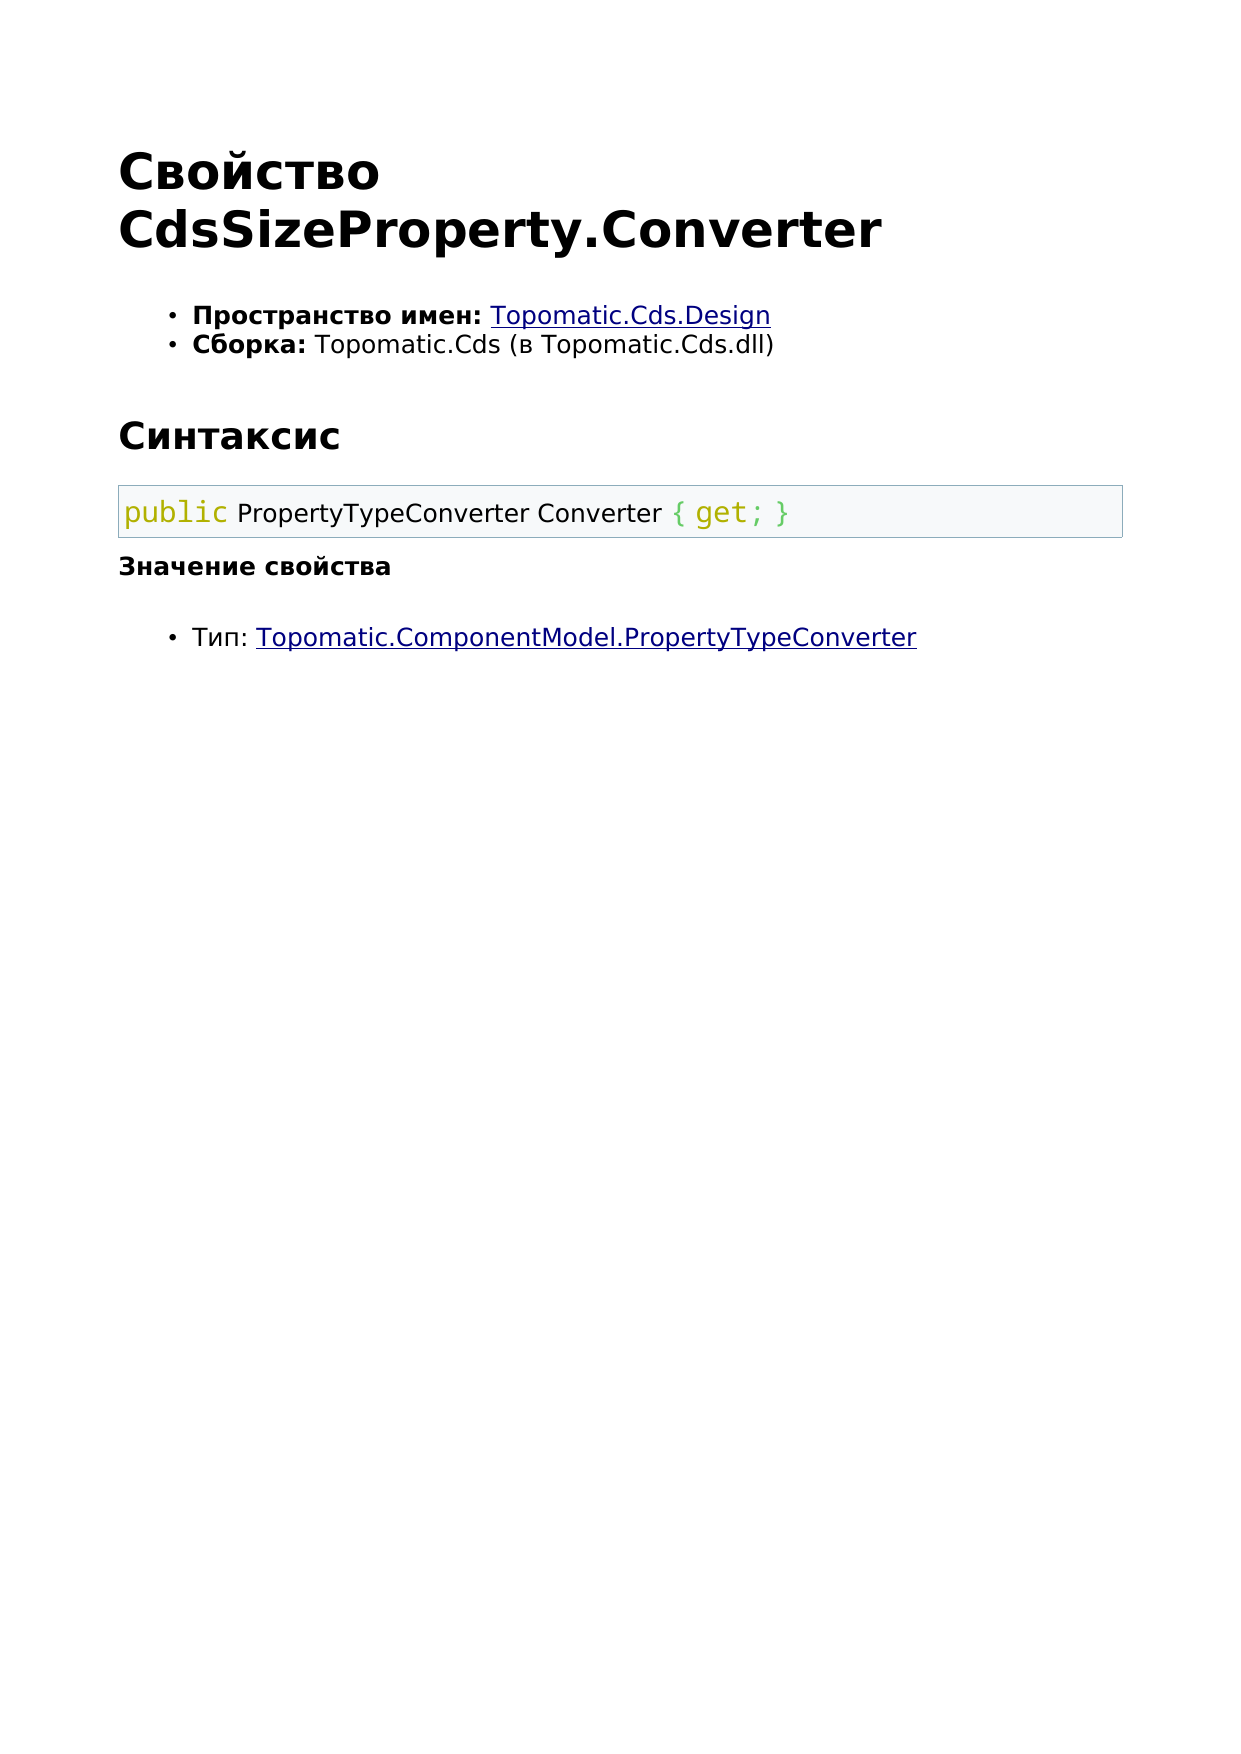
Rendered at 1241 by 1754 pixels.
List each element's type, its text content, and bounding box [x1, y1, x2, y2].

text Значение свойства [118, 552, 1122, 581]
subtitle Свойство CdsSizeProperty.Converter [118, 143, 1122, 259]
list Сборка: Topomatic.Cds (в Topomatic.Cds.dll) [177, 331, 1122, 360]
table_header public PropertyTypeConverter Converter { get; } [119, 486, 1122, 537]
subtitle Синтаксис [118, 414, 1122, 458]
list Тип: Topomatic.ComponentModel.PropertyTypeConverter [177, 623, 1122, 652]
list Пространство имен: Topomatic.Cds.Design [177, 302, 1122, 331]
